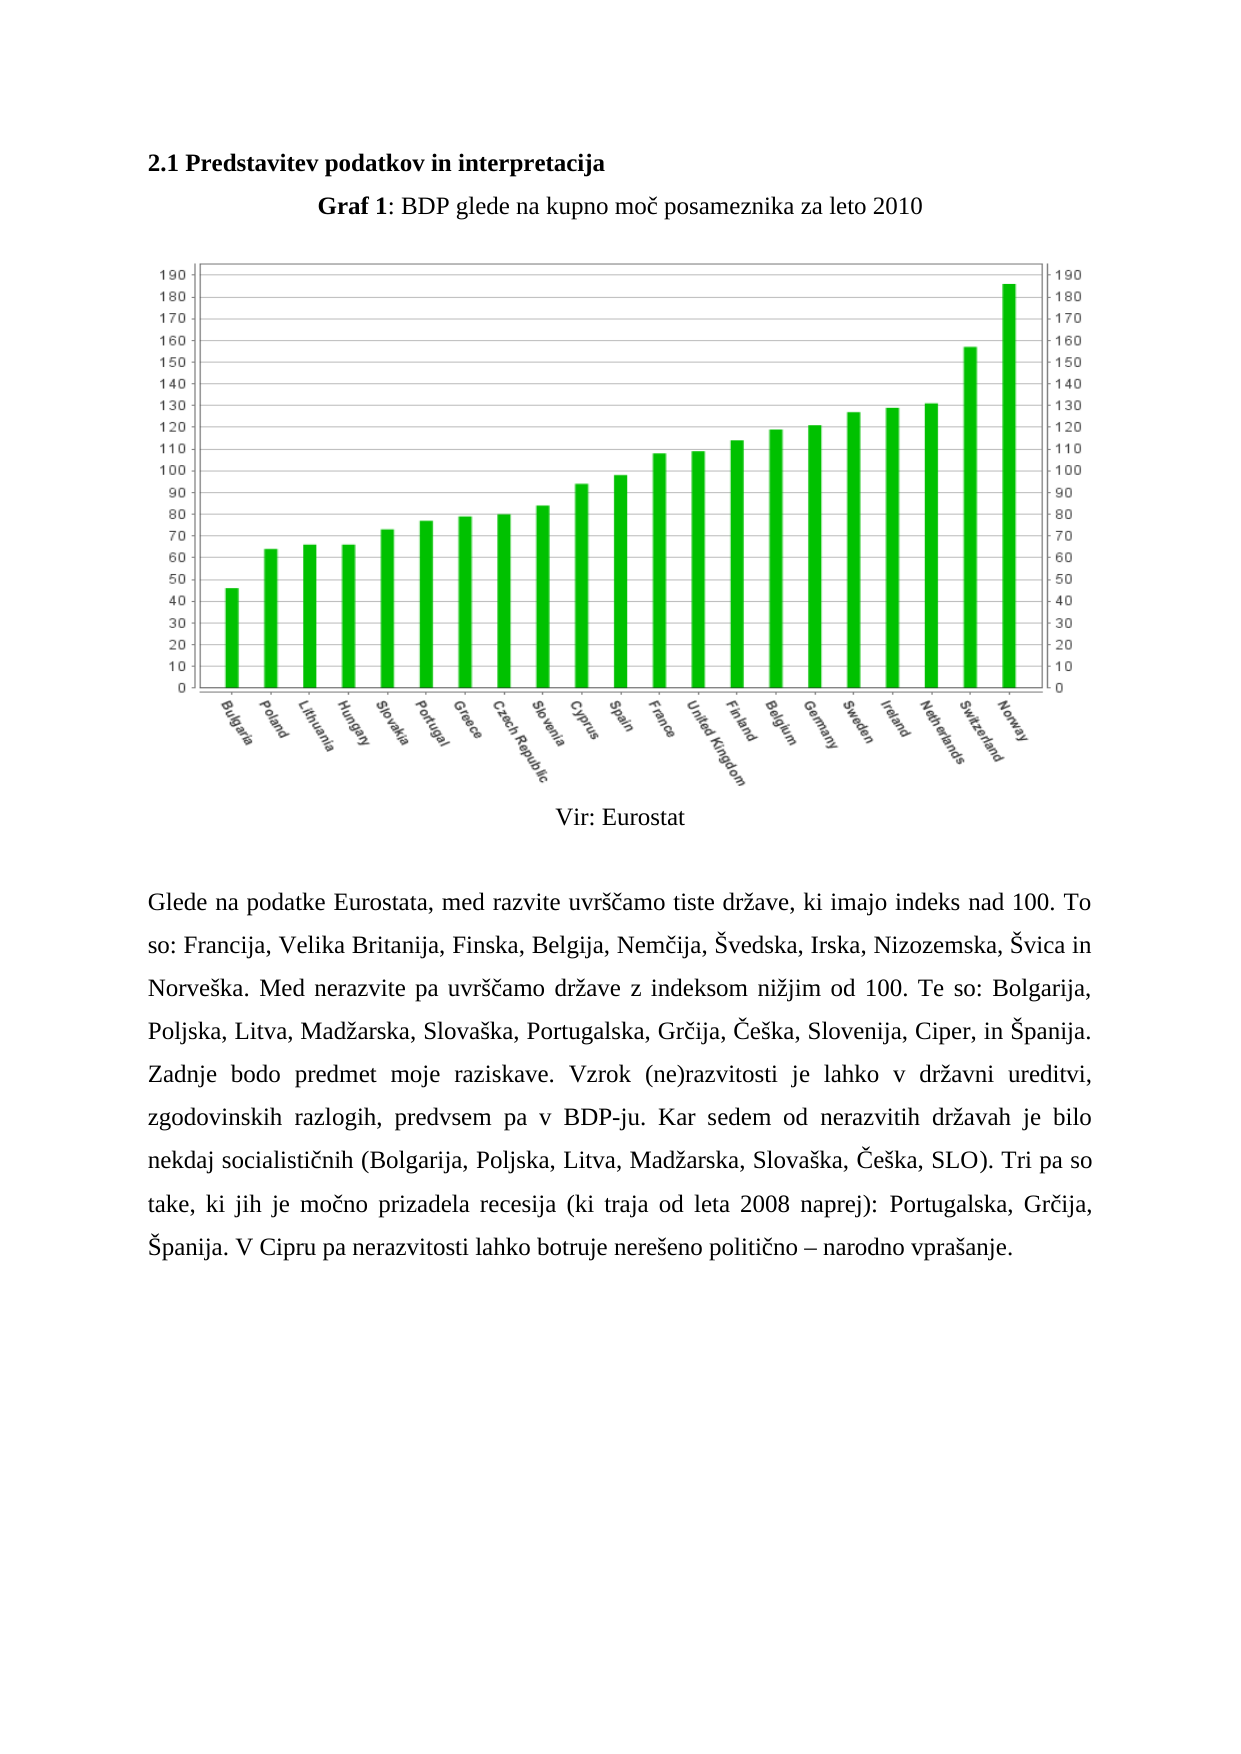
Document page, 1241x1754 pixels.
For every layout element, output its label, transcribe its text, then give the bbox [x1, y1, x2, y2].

text 2.1 Predstavitev podatkov in interpretacija [148, 148, 1093, 176]
text Glede na podatke Eurostata, med razvite uvrščamo tiste države, ki imajo indeks nad 100. To so: Francija, Velika Britanija, Finska, Belgija, Nemčija, Švedska, Irska, Nizozemska, Švica in Norveška. Med nerazvite pa uvrščamo države z indeksom nižjim od 100. Te so: Bolgarija, Poljska, Litva, Madžarska, Slovaška, Portugalska, Grčija, Češka, Slovenija, Ciper, in Španija. Zadnje bodo predmet moje raziskave. Vzrok (ne)razvitosti je lahko v državni ureditvi, zgodovinskih razlogih, predvsem pa v BDP-ju. Kar sedem od nerazvitih državah je bilo nekdaj socialističnih (Bolgarija, Poljska, Litva, Madžarska, Slovaška, Češka, SLO). Tri pa so take, ki jih je močno prizadela recesija (ki traja od leta 2008 naprej): Portugalska, Grčija, Španija. V Cipru pa nerazvitosti lahko botruje nerešeno politično – narodno vprašanje. [148, 887, 1093, 1261]
text Graf 1: BDP glede na kupno moč posameznika za leto 2010 [148, 191, 1093, 219]
text Vir: Eurostat [148, 234, 1093, 831]
